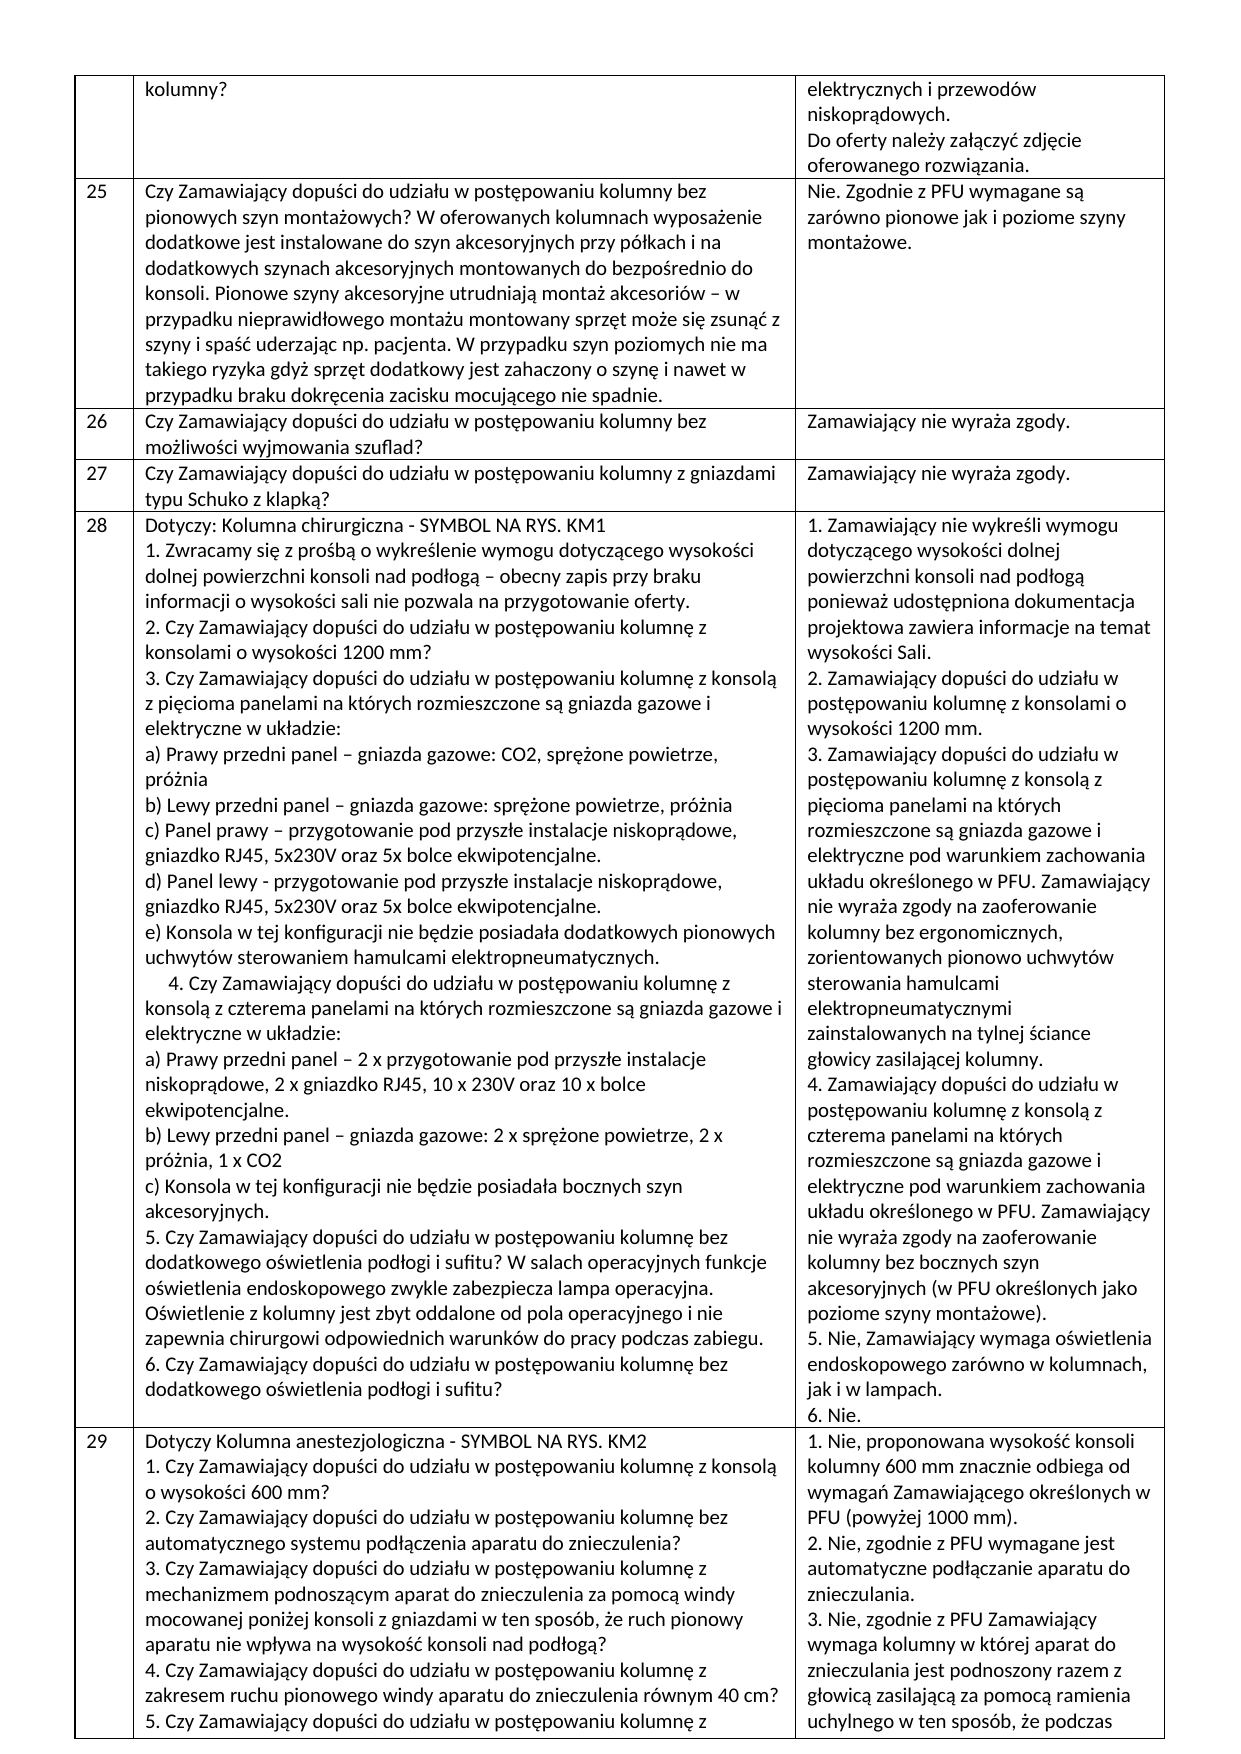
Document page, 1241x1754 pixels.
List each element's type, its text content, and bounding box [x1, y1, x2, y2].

table_cell Zamawiający nie wyraża zgody. [796, 409, 1164, 459]
table_cell Dotyczy: Kolumna chirurgiczna - SYMBOL NA RYS. KM1 1. Zwracamy się z prośbą o wykreślenie wymogu dotyczącego wysokości dolnej powierzchni konsoli nad podłogą – obecny zapis przy braku informacji o wysokości sali nie pozwala na przygotowanie oferty. 2. Czy Zamawiający dopuści do udziału w postępowaniu kolumnę z konsolami o wysokości 1200 mm? 3. Czy Zamawiający dopuści do udziału w postępowaniu kolumnę z konsolą z pięcioma panelami na których rozmieszczone są gniazda gazowe i elektryczne w układzie: a) Prawy przedni panel – gniazda gazowe: CO2, sprężone powietrze, próżnia b) Lewy przedni panel – gniazda gazowe: sprężone powietrze, próżnia c) Panel prawy – przygotowanie pod przyszłe instalacje niskoprądowe, gniazdko RJ45, 5x230V oraz 5x bolce ekwipotencjalne. d) Panel lewy - przygotowanie pod przyszłe instalacje niskoprądowe, gniazdko RJ45, 5x230V oraz 5x bolce ekwipotencjalne. e) Konsola w tej konfiguracji nie będzie posiadała dodatkowych pionowych uchwytów sterowaniem hamulcami elektropneumatycznych. 4. Czy Zamawiający dopuści do udziału w postępowaniu kolumnę z konsolą z czterema panelami na których rozmieszczone są gniazda gazowe i elektryczne w układzie: a) Prawy przedni panel – 2 x przygotowanie pod przyszłe instalacje niskoprądowe, 2 x gniazdko RJ45, 10 x 230V oraz 10 x bolce ekwipotencjalne. b) Lewy przedni panel – gniazda gazowe: 2 x sprężone powietrze, 2 x próżnia, 1 x CO2 c) Konsola w tej konfiguracji nie będzie posiadała bocznych szyn akcesoryjnych. 5. Czy Zamawiający dopuści do udziału w postępowaniu kolumnę bez dodatkowego oświetlenia podłogi i sufitu? W salach operacyjnych funkcje oświetlenia endoskopowego zwykle zabezpiecza lampa operacyjna. Oświetlenie z kolumny jest zbyt oddalone od pola operacyjnego i nie zapewnia chirurgowi odpowiednich warunków do pracy podczas zabiegu. 6. Czy Zamawiający dopuści do udziału w postępowaniu kolumnę bez dodatkowego oświetlenia podłogi i sufitu? [134, 512, 795, 1427]
table_cell Nie. Zgodnie z PFU wymagane są zarówno pionowe jak i poziome szyny montażowe. [796, 179, 1164, 407]
table_cell 25 [76, 179, 133, 407]
table_cell Zamawiający nie wyraża zgody. [796, 460, 1164, 511]
table_cell 1. Zamawiający nie wykreśli wymogu dotyczącego wysokości dolnej powierzchni konsoli nad podłogą ponieważ udostępniona dokumentacja projektowa zawiera informacje na temat wysokości Sali. 2. Zamawiający dopuści do udziału w postępowaniu kolumnę z konsolami o wysokości 1200 mm. 3. Zamawiający dopuści do udziału w postępowaniu kolumnę z konsolą z pięcioma panelami na których rozmieszczone są gniazda gazowe i elektryczne pod warunkiem zachowania układu określonego w PFU. Zamawiający nie wyraża zgody na zaoferowanie kolumny bez ergonomicznych, zorientowanych pionowo uchwytów sterowania hamulcami elektropneumatycznymi zainstalowanych na tylnej ściance głowicy zasilającej kolumny. 4. Zamawiający dopuści do udziału w postępowaniu kolumnę z konsolą z czterema panelami na których rozmieszczone są gniazda gazowe i elektryczne pod warunkiem zachowania układu określonego w PFU. Zamawiający nie wyraża zgody na zaoferowanie kolumny bez bocznych szyn akcesoryjnych (w PFU określonych jako poziome szyny montażowe). 5. Nie, Zamawiający wymaga oświetlenia endoskopowego zarówno w kolumnach, jak i w lampach. 6. Nie. [796, 512, 1164, 1427]
table_cell Czy Zamawiający dopuści do udziału w postępowaniu kolumny bez możliwości wyjmowania szuflad? [134, 409, 795, 459]
table_cell kolumny? [134, 76, 795, 178]
table_cell Dotyczy Kolumna anestezjologiczna - SYMBOL NA RYS. KM2 1. Czy Zamawiający dopuści do udziału w postępowaniu kolumnę z konsolą o wysokości 600 mm? 2. Czy Zamawiający dopuści do udziału w postępowaniu kolumnę bez automatycznego systemu podłączenia aparatu do znieczulenia? 3. Czy Zamawiający dopuści do udziału w postępowaniu kolumnę z mechanizmem podnoszącym aparat do znieczulenia za pomocą windy mocowanej poniżej konsoli z gniazdami w ten sposób, że ruch pionowy aparatu nie wpływa na wysokość konsoli nad podłogą? 4. Czy Zamawiający dopuści do udziału w postępowaniu kolumnę z zakresem ruchu pionowego windy aparatu do znieczulenia równym 40 cm? 5. Czy Zamawiający dopuści do udziału w postępowaniu kolumnę z [134, 1428, 795, 1738]
table_cell [76, 76, 133, 178]
table_cell 1. Nie, proponowana wysokość konsoli kolumny 600 mm znacznie odbiega od wymagań Zamawiającego określonych w PFU (powyżej 1000 mm). 2. Nie, zgodnie z PFU wymagane jest automatyczne podłączanie aparatu do znieczulania. 3. Nie, zgodnie z PFU Zamawiający wymaga kolumny w której aparat do znieczulania jest podnoszony razem z głowicą zasilającą za pomocą ramienia uchylnego w ten sposób, że podczas [796, 1428, 1164, 1738]
table_cell 26 [76, 409, 133, 459]
table_cell elektrycznych i przewodów niskoprądowych. Do oferty należy załączyć zdjęcie oferowanego rozwiązania. [796, 76, 1164, 178]
table_cell 28 [76, 512, 133, 1427]
table_cell 29 [76, 1428, 133, 1738]
table_cell Czy Zamawiający dopuści do udziału w postępowaniu kolumny z gniazdami typu Schuko z klapką? [134, 460, 795, 511]
table_cell 27 [76, 460, 133, 511]
table_cell Czy Zamawiający dopuści do udziału w postępowaniu kolumny bez pionowych szyn montażowych? W oferowanych kolumnach wyposażenie dodatkowe jest instalowane do szyn akcesoryjnych przy półkach i na dodatkowych szynach akcesoryjnych montowanych do bezpośrednio do konsoli. Pionowe szyny akcesoryjne utrudniają montaż akcesoriów – w przypadku nieprawidłowego montażu montowany sprzęt może się zsunąć z szyny i spaść uderzając np. pacjenta. W przypadku szyn poziomych nie ma takiego ryzyka gdyż sprzęt dodatkowy jest zahaczony o szynę i nawet w przypadku braku dokręcenia zacisku mocującego nie spadnie. [134, 179, 795, 407]
